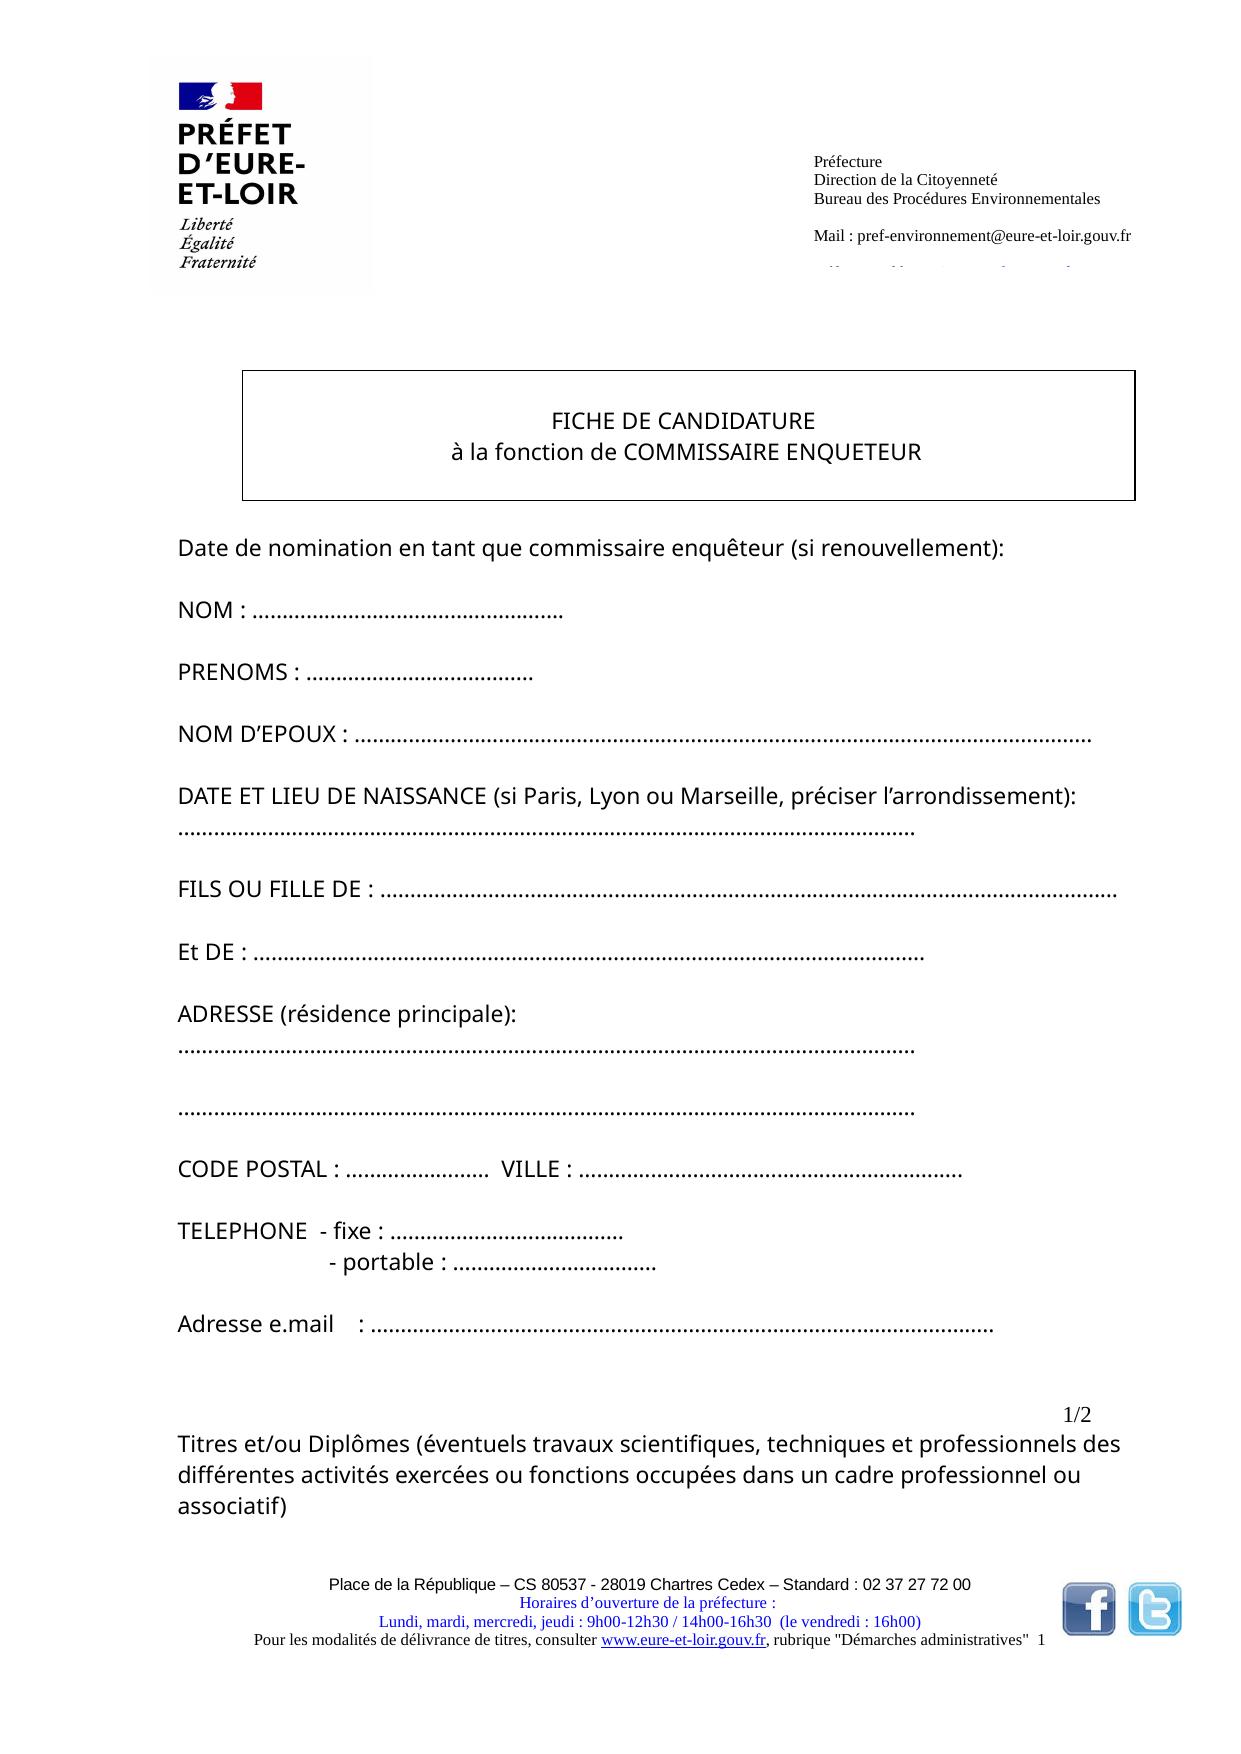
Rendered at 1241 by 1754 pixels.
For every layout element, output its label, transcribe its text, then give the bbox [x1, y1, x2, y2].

text ADRESSE (résidence principale): …………………………………………………………………………………………………………… [177, 997, 1122, 1059]
picture [149, 55, 373, 295]
text DATE ET LIEU DE NAISSANCE (si Paris, Lyon ou Marseille, préciser l’arrondissement): …………………………………………………………………………………………………………… [177, 780, 1122, 842]
text FICHE DE CANDIDATURE [243, 401, 1134, 432]
text PRENOMS : ……………………………….. [177, 656, 1122, 687]
picture [1060, 1579, 1183, 1638]
text Titres et/ou Diplômes (éventuels travaux scientifiques, techniques et professionnels des différentes activités exercées ou fonctions occupées dans un cadre professionnel ou associatif) [177, 1428, 1122, 1521]
text à la fonction de COMMISSAIRE ENQUETEUR [243, 432, 1134, 467]
text - portable : ………………………....... [177, 1246, 1122, 1277]
text CODE POSTAL : …………………… VILLE : ................................................................ [177, 1153, 1122, 1184]
text FILS OU FILLE DE : …………………………………………………………………………………………………………… [177, 873, 1122, 904]
text TELEPHONE - fixe : ………………………………… [177, 1215, 1122, 1246]
text …………………………………………………………………………………………………………… [177, 1091, 1122, 1122]
text Et DE : …………………………………………………………………………………………………. [177, 935, 1122, 966]
text Adresse e.mail : ………………………………………………………………………………………….. [177, 1308, 1122, 1339]
text NOM : ……………………………………………. [177, 594, 1122, 625]
text Date de nomination en tant que commissaire enquêteur (si renouvellement): [177, 532, 1122, 563]
text NOM D’EPOUX : …………………………………………………………………………………………………………… [177, 718, 1122, 749]
text 1/2 [177, 1401, 1122, 1428]
